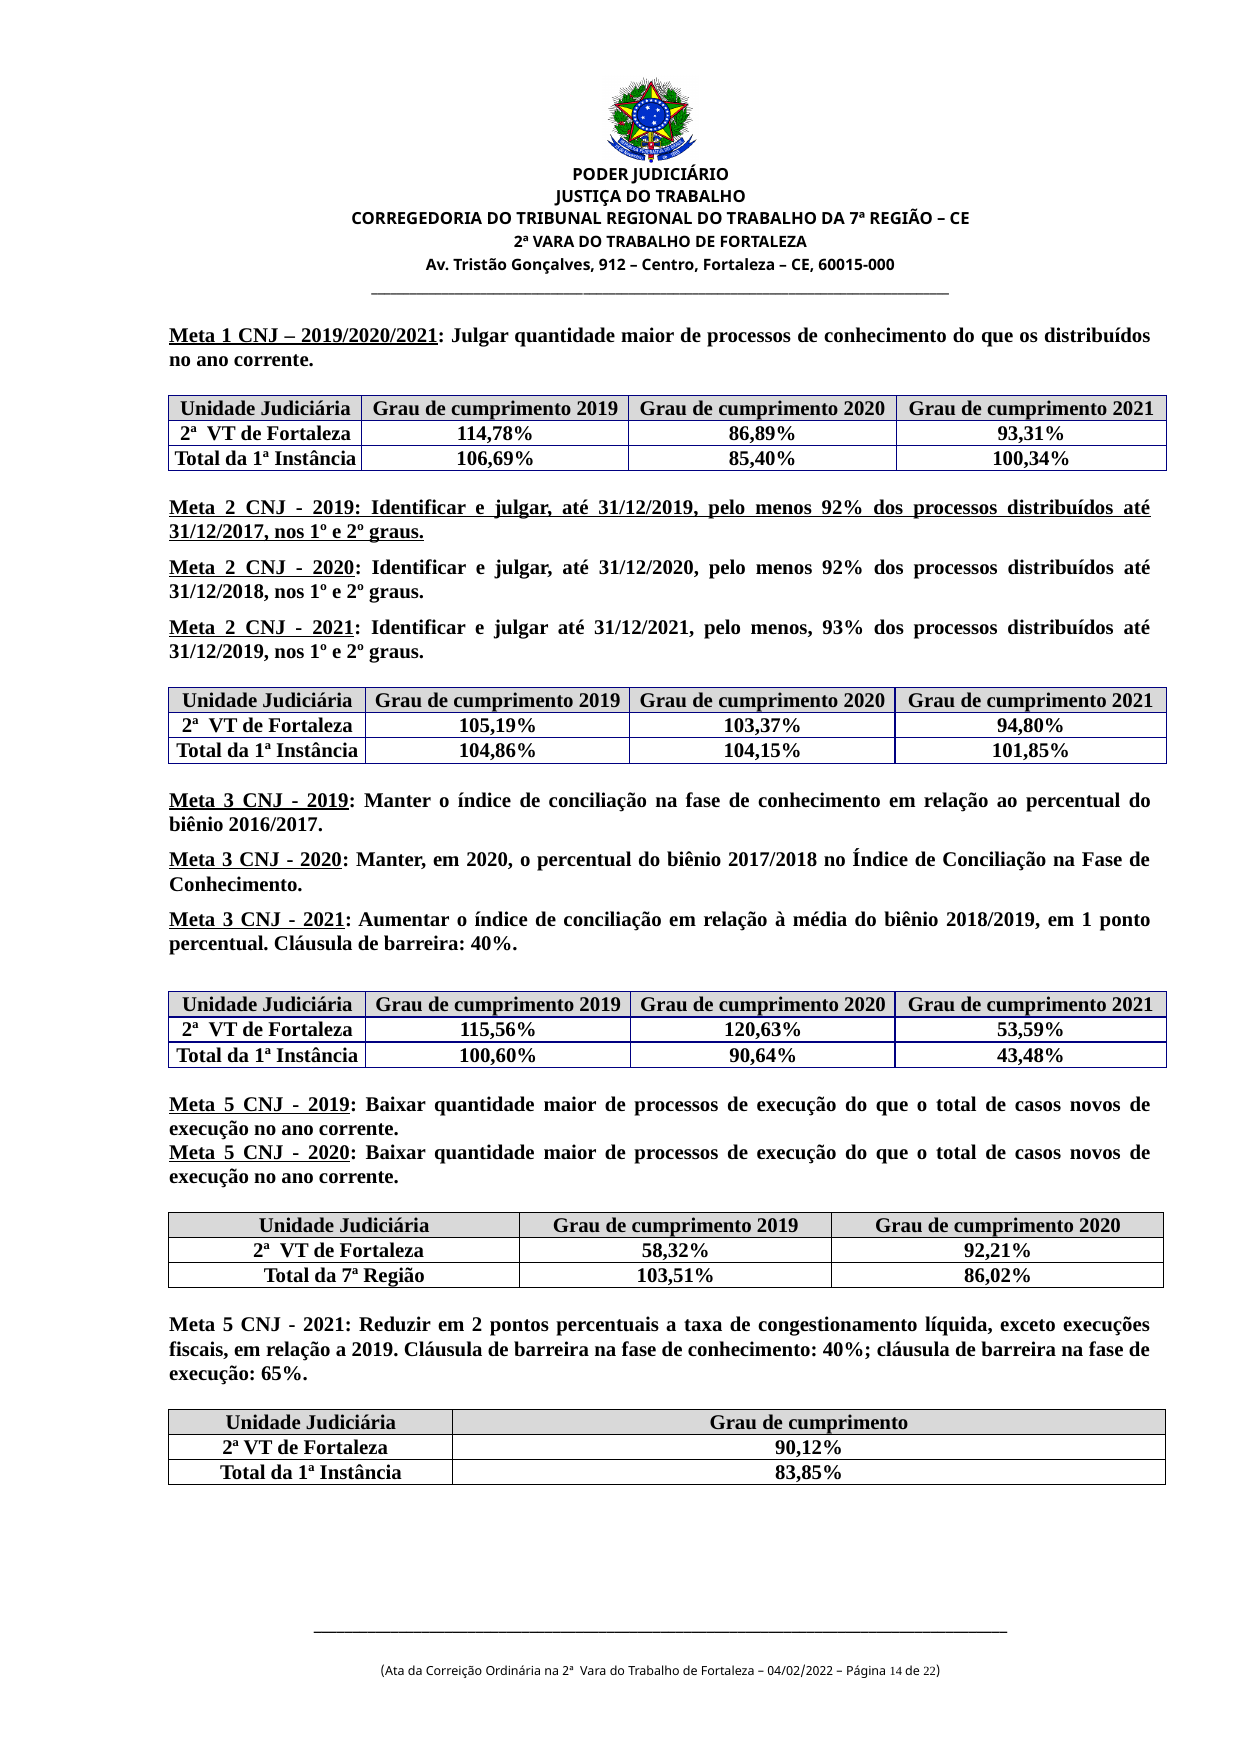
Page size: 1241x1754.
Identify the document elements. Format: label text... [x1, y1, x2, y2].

text Meta 2 CNJ - 2021: Identificar e julgar até 31/12/2021, pelo menos, 93% dos processos distribuídos até 31/12/2019, nos 1º e 2º graus. [169, 615, 1152, 663]
table_cell 2ª VT de Fortaleza [169, 1018, 365, 1041]
text Meta 5 CNJ - 2019: Baixar quantidade maior de processos de execução do que o total de casos novos de execução no ano corrente. [169, 1092, 1152, 1140]
table_cell 92,21% [832, 1238, 1163, 1262]
text Meta 3 CNJ - 2020: Manter, em 2020, o percentual do biênio 2017/2018 no Índice de Conciliação na Fase de Conhecimento. [169, 847, 1152, 896]
table_cell 43,48% [896, 1043, 1166, 1067]
table_cell 115,56% [366, 1018, 630, 1041]
table_cell 90,64% [631, 1043, 894, 1067]
table_cell 101,85% [896, 738, 1166, 762]
table_cell 53,59% [896, 1018, 1166, 1041]
text Meta 3 CNJ - 2021: Aumentar o índice de conciliação em relação à média do biênio 2018/2019, em 1 ponto percentual. Cláusula de barreira: 40%. [169, 907, 1152, 955]
text Meta 5 CNJ - 2021: Reduzir em 2 pontos percentuais a taxa de congestionamento líquida, exceto execuções fiscais, em relação a 2019. Cláusula de barreira na fase de conhecimento: 40%; cláusula de barreira na fase de execução: 65%. [169, 1312, 1152, 1384]
table_header Unidade Judiciária [169, 992, 365, 1016]
table_header Grau de cumprimento 2020 [629, 396, 896, 420]
table_cell 2ª VT de Fortaleza [169, 713, 365, 737]
table_cell 103,37% [630, 713, 894, 737]
table_cell 114,78% [362, 421, 628, 445]
table_cell 104,15% [630, 738, 894, 762]
table_cell 103,51% [520, 1263, 831, 1287]
table_header Grau de cumprimento 2020 [631, 992, 894, 1016]
table_header Grau de cumprimento 2020 [630, 688, 894, 712]
table_cell 100,60% [366, 1043, 630, 1067]
text Meta 5 CNJ - 2020: Baixar quantidade maior de processos de execução do que o total de casos novos de execução no ano corrente. [169, 1140, 1152, 1188]
table_cell 58,32% [520, 1238, 831, 1262]
table_cell 104,86% [366, 738, 629, 762]
text Meta 3 CNJ - 2019: Manter o índice de conciliação na fase de conhecimento em relação ao percentual do biênio 2016/2017. [169, 787, 1152, 836]
picture [602, 75, 699, 164]
table_cell 83,85% [453, 1460, 1165, 1484]
table_cell Total da 7ª Região [169, 1263, 519, 1287]
table_header Unidade Judiciária [169, 1410, 452, 1434]
table_header Grau de cumprimento 2021 [896, 992, 1166, 1016]
table_cell 2ª VT de Fortaleza [169, 1435, 452, 1459]
table_cell 86,89% [629, 421, 896, 445]
text Meta 1 CNJ – 2019/2020/2021: Julgar quantidade maior de processos de conhecimento do que os distribuídos no ano corrente. [169, 322, 1152, 371]
table_cell 90,12% [453, 1435, 1165, 1459]
table_header Unidade Judiciária [169, 396, 361, 420]
table_header Grau de cumprimento 2021 [896, 688, 1166, 712]
table_header Grau de cumprimento 2021 [897, 396, 1166, 420]
table_header Grau de cumprimento 2020 [832, 1213, 1163, 1237]
table_cell Total da 1ª Instância [169, 738, 365, 762]
table_cell 2ª VT de Fortaleza [169, 421, 361, 445]
table_header Grau de cumprimento 2019 [362, 396, 628, 420]
table_cell Total da 1ª Instância [169, 1043, 365, 1067]
table_header Grau de cumprimento [453, 1410, 1165, 1434]
table_header Unidade Judiciária [169, 1213, 519, 1237]
table_cell Total da 1ª Instância [169, 1460, 452, 1484]
table_cell 85,40% [629, 446, 896, 470]
table_cell 86,02% [832, 1263, 1163, 1287]
table_header Unidade Judiciária [169, 688, 365, 712]
table_cell 106,69% [362, 446, 628, 470]
table_cell 93,31% [897, 421, 1166, 445]
text Meta 2 CNJ - 2020: Identificar e julgar, até 31/12/2020, pelo menos 92% dos processos distribuídos até 31/12/2018, nos 1º e 2º graus. [169, 555, 1152, 603]
table_header Grau de cumprimento 2019 [366, 688, 629, 712]
table_header Grau de cumprimento 2019 [520, 1213, 831, 1237]
table_cell 100,34% [897, 446, 1166, 470]
table_cell 2ª VT de Fortaleza [169, 1238, 519, 1262]
table_cell 120,63% [631, 1018, 894, 1041]
text Meta 2 CNJ - 2019: Identificar e julgar, até 31/12/2019, pelo menos 92% dos processos distribuídos até 31/12/2017, nos 1º e 2º graus. [169, 495, 1152, 543]
table_header Grau de cumprimento 2019 [366, 992, 630, 1016]
table_cell Total da 1ª Instância [169, 446, 361, 470]
table_cell 105,19% [366, 713, 629, 737]
table_cell 94,80% [896, 713, 1166, 737]
